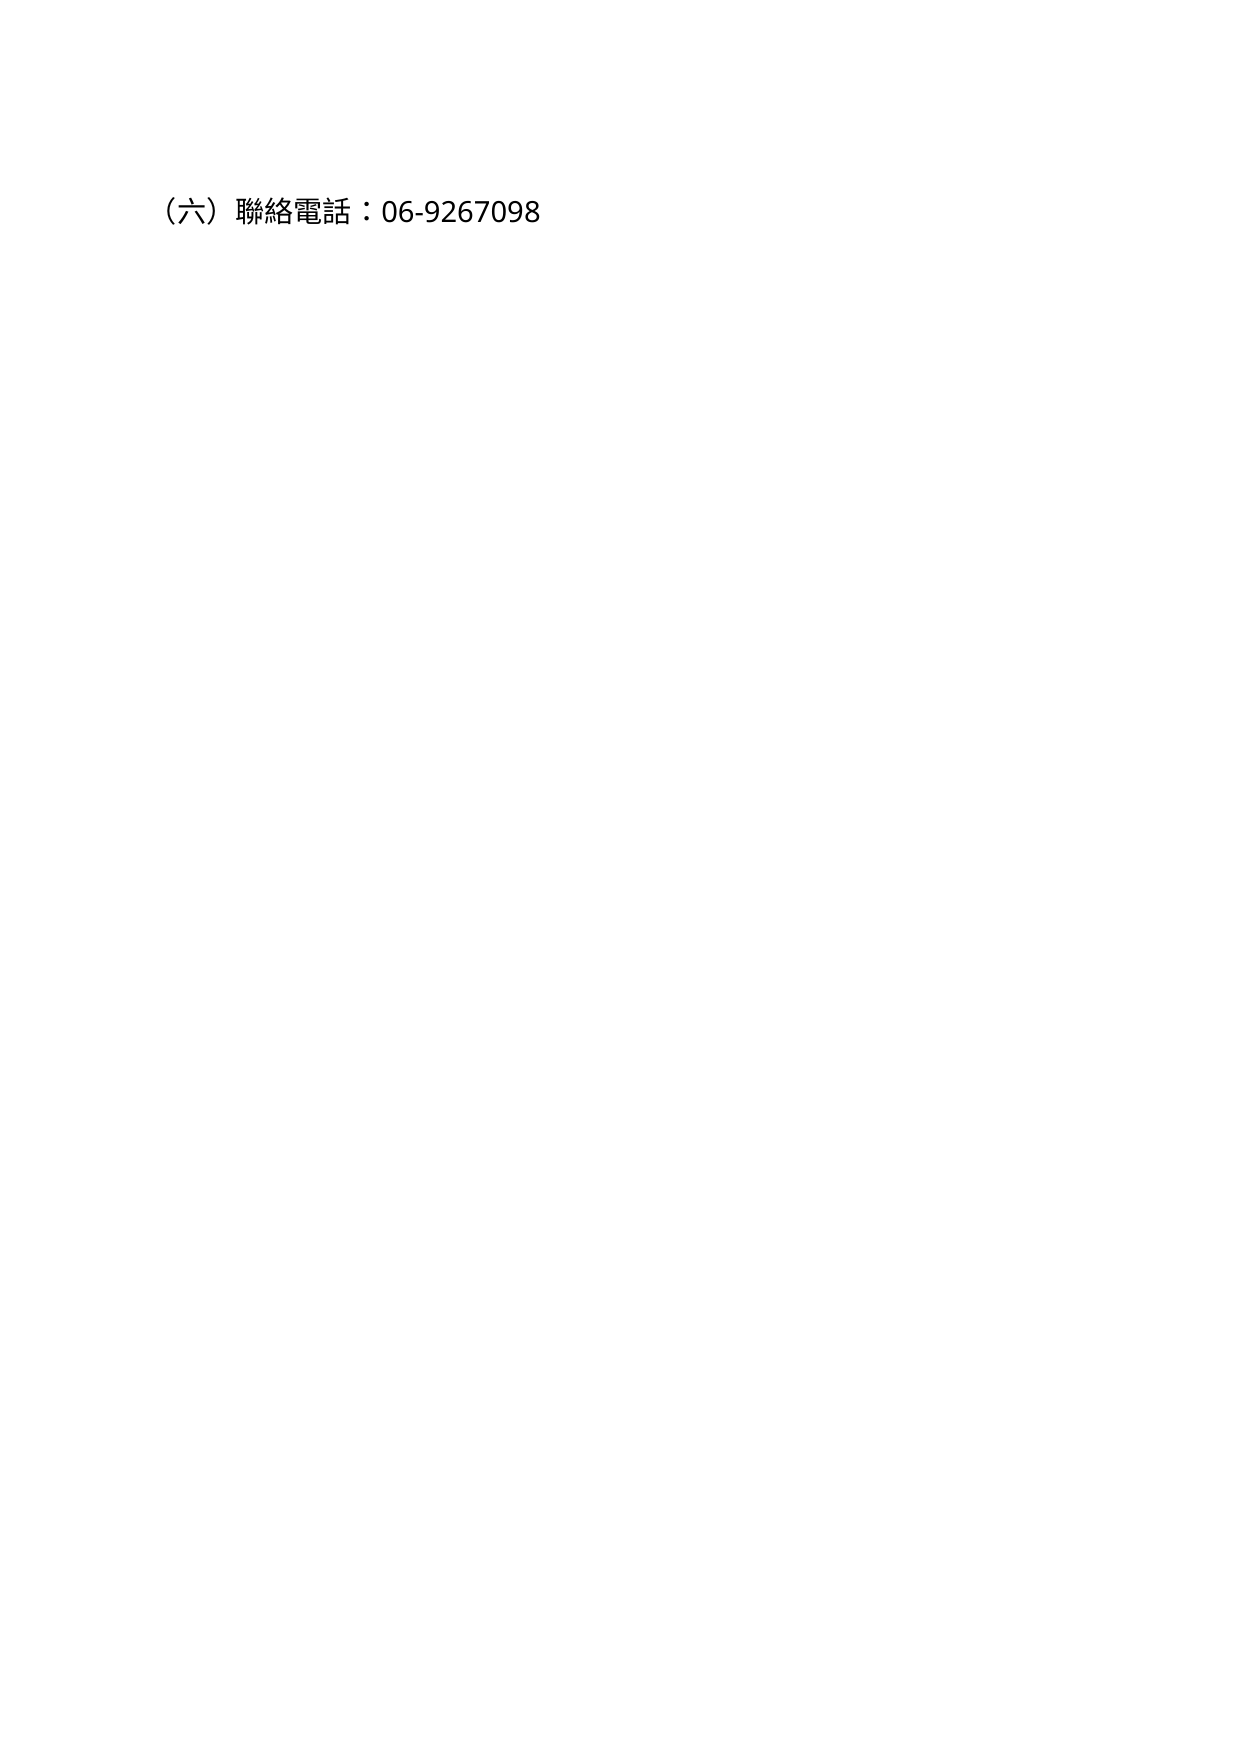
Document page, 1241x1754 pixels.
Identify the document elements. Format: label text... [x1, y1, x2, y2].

text （六）聯絡電話：06-9267098 [148, 172, 1092, 247]
